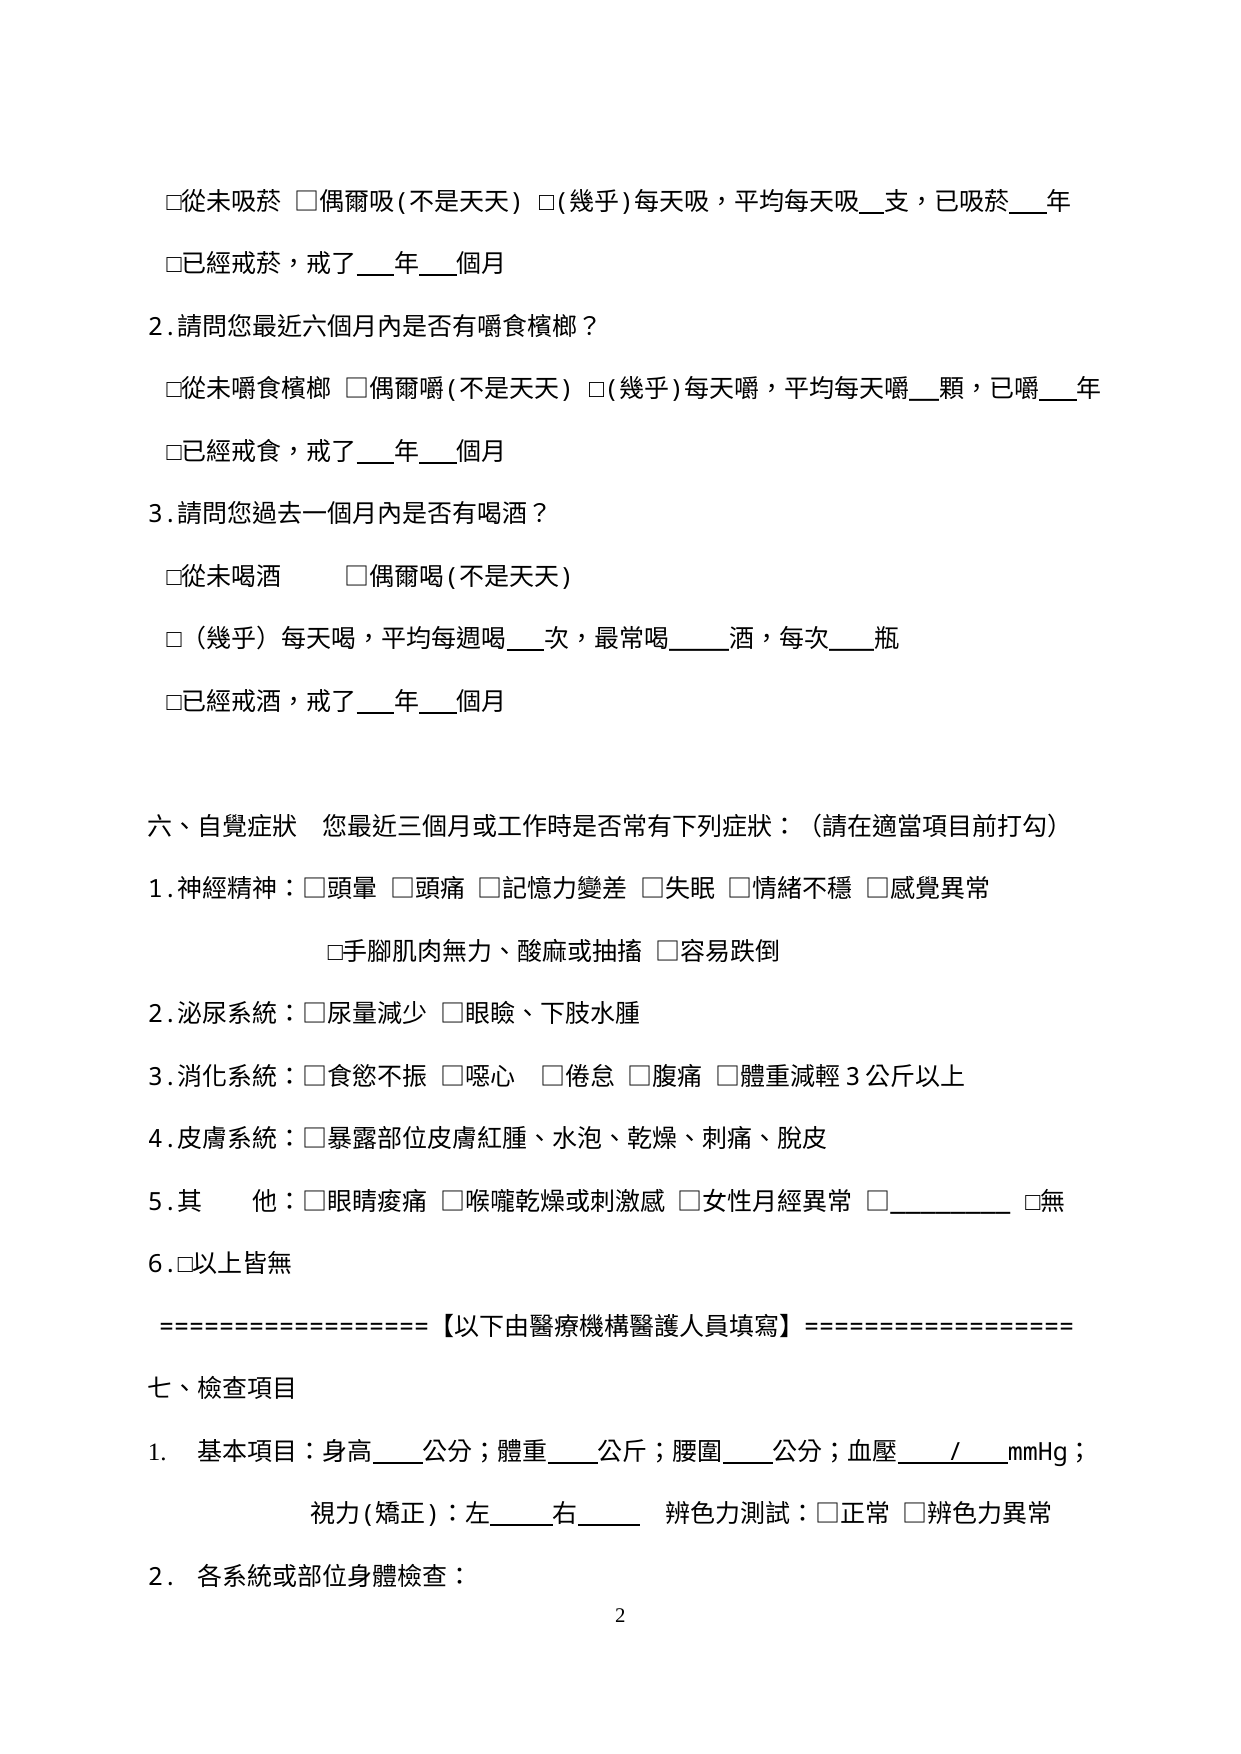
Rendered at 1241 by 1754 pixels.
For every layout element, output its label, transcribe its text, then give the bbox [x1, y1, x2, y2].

text 3.消化系統：□食慾不振 □噁心 □倦怠 □腹痛 □體重減輕3公斤以上 [148, 1032, 1171, 1095]
text □已經戒酒，戒了 年 個月 [166, 657, 1171, 720]
text □手腳肌肉無力、酸麻或抽搐 □容易跌倒 [148, 907, 1171, 970]
text 視力(矯正)：左 右 辨色力測試：□正常 □辨色力異常 [148, 1470, 1171, 1532]
text □從未嚼食檳榔 □偶爾嚼(不是天天) □(幾乎)每天嚼，平均每天嚼__顆，已嚼 年 [166, 345, 1171, 407]
text □已經戒菸，戒了 年 個月 [166, 220, 1171, 282]
text 4.皮膚系統：□暴露部位皮膚紅腫、水泡、乾燥、刺痛、脫皮 [148, 1095, 1171, 1157]
list 各系統或部位身體檢查： [148, 1532, 1171, 1595]
text □已經戒食，戒了 年 個月 [166, 407, 1171, 470]
text 6.□以上皆無 [148, 1220, 1171, 1282]
text 六、自覺症狀 您最近三個月或工作時是否常有下列症狀：（請在適當項目前打勾） [148, 782, 1171, 845]
text □從未喝酒 □偶爾喝(不是天天) [166, 532, 1171, 595]
text □（幾乎）每天喝，平均每週喝 次，最常喝____酒，每次___瓶 [166, 595, 1171, 657]
text ==================【以下由醫療機構醫護人員填寫】================== [148, 1282, 1085, 1345]
text 3.請問您過去一個月內是否有喝酒？ [148, 470, 1171, 532]
text 2.請問您最近六個月內是否有嚼食檳榔？ [148, 282, 1171, 345]
text 2.泌尿系統：□尿量減少 □眼瞼、下肢水腫 [148, 970, 1171, 1032]
list 基本項目：身高 公分；體重 公斤；腰圍 公分；血壓 / mmHg； [148, 1407, 1171, 1470]
text 七、檢查項目 [148, 1345, 1092, 1407]
text 5.其 他：□眼睛痠痛 □喉嚨乾燥或刺激感 □女性月經異常 □________ □無 [148, 1157, 1171, 1220]
text 1.神經精神：□頭暈 □頭痛 □記憶力變差 □失眠 □情緒不穩 □感覺異常 [148, 845, 1171, 907]
text □從未吸菸 □偶爾吸(不是天天) □(幾乎)每天吸，平均每天吸 支，已吸菸 年 [166, 157, 1171, 220]
